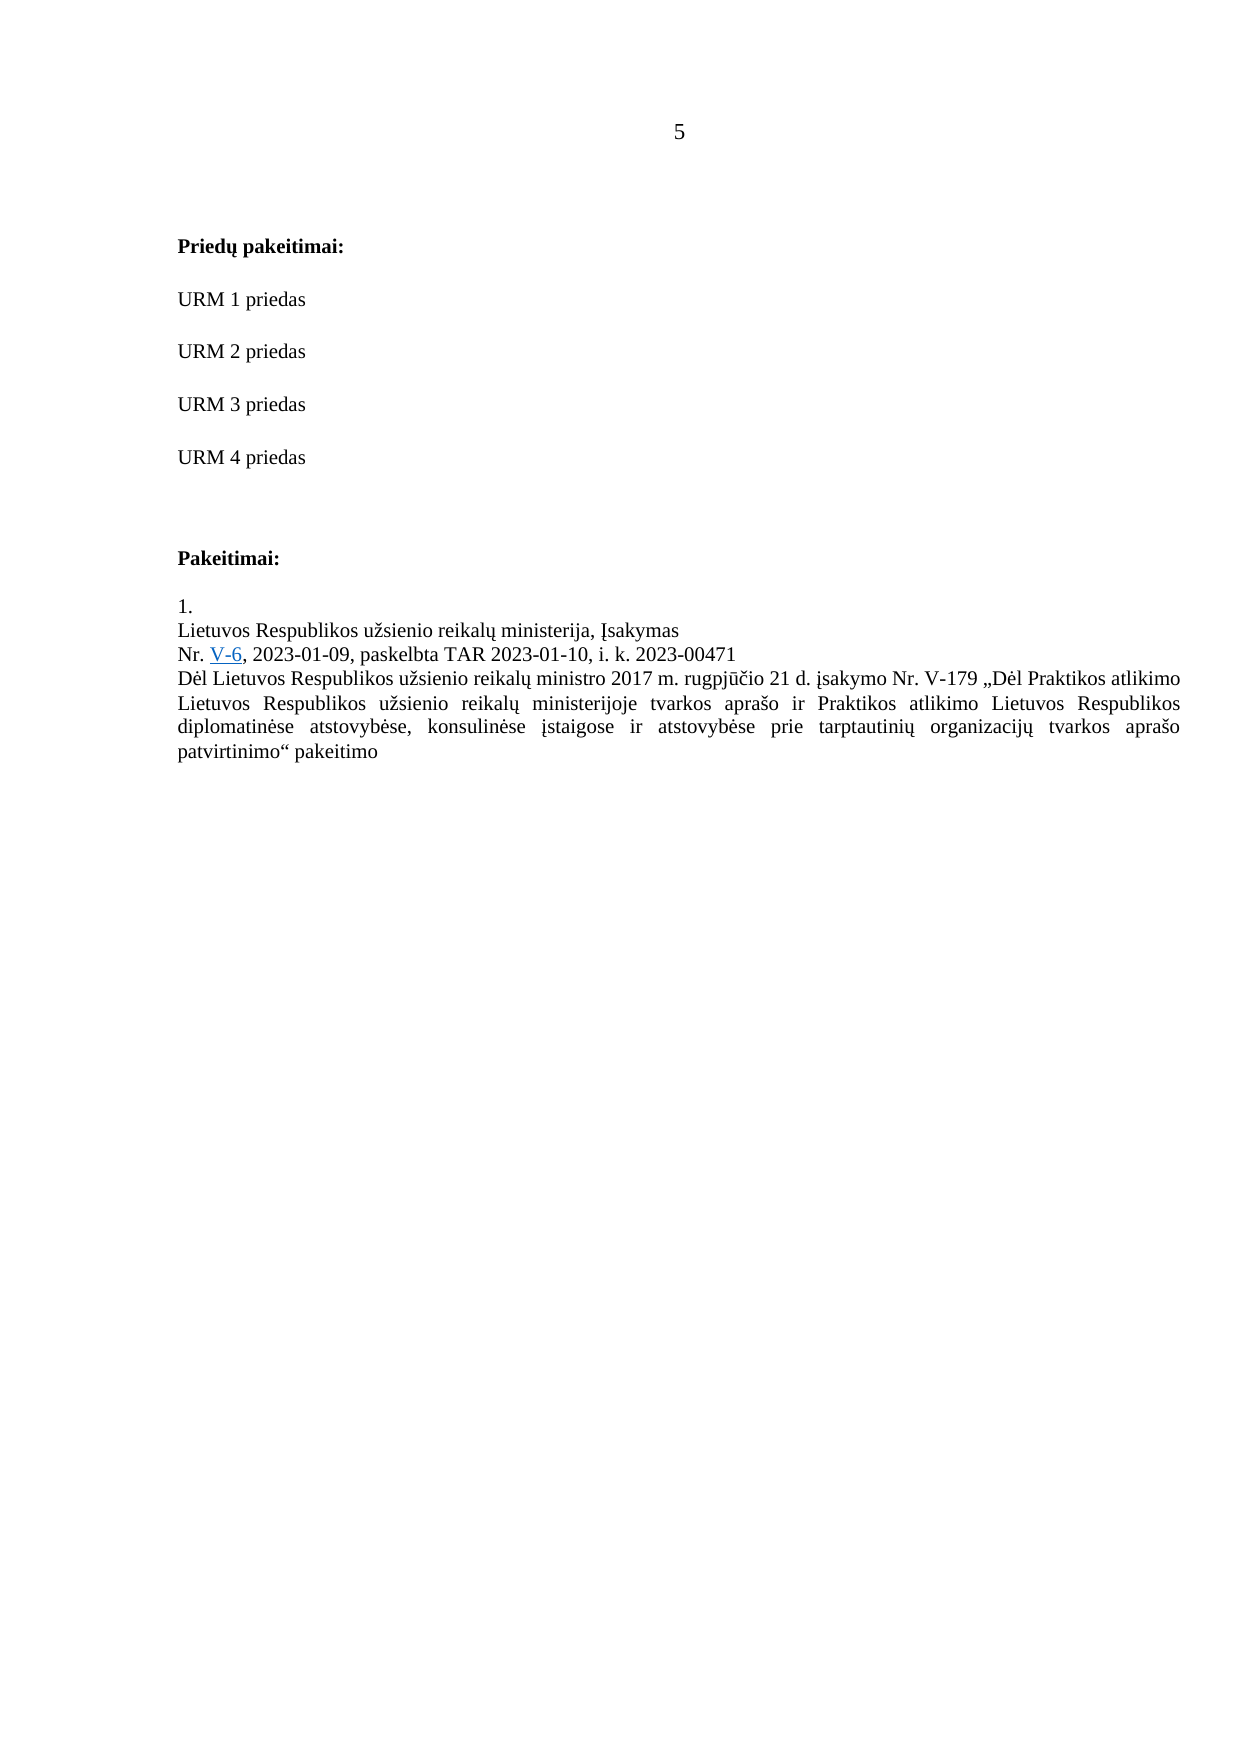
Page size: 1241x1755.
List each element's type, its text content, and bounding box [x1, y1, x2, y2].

text Lietuvos Respublikos užsienio reikalų ministerija, Įsakymas [177, 618, 1181, 642]
text Priedų pakeitimai: [177, 234, 1181, 258]
text URM 1 priedas [177, 287, 1181, 311]
text URM 3 priedas [177, 392, 1181, 416]
text Pakeitimai: [177, 546, 1181, 570]
text URM 2 priedas [177, 339, 1181, 363]
text Dėl Lietuvos Respublikos užsienio reikalų ministro 2017 m. rugpjūčio 21 d. įsakymo Nr. V-179 „Dėl Praktikos atlikimo Lietuvos Respublikos užsienio reikalų ministerijoje tvarkos aprašo ir Praktikos atlikimo Lietuvos Respublikos diplomatinėse atstovybėse, konsulinėse įstaigose ir atstovybėse prie tarptautinių organizacijų tvarkos aprašo patvirtinimo“ pakeitimo [177, 666, 1181, 763]
text URM 4 priedas [177, 445, 1181, 469]
text Nr. V-6, 2023-01-09, paskelbta TAR 2023-01-10, i. k. 2023-00471 [177, 642, 1181, 666]
text 1. [177, 594, 1181, 618]
